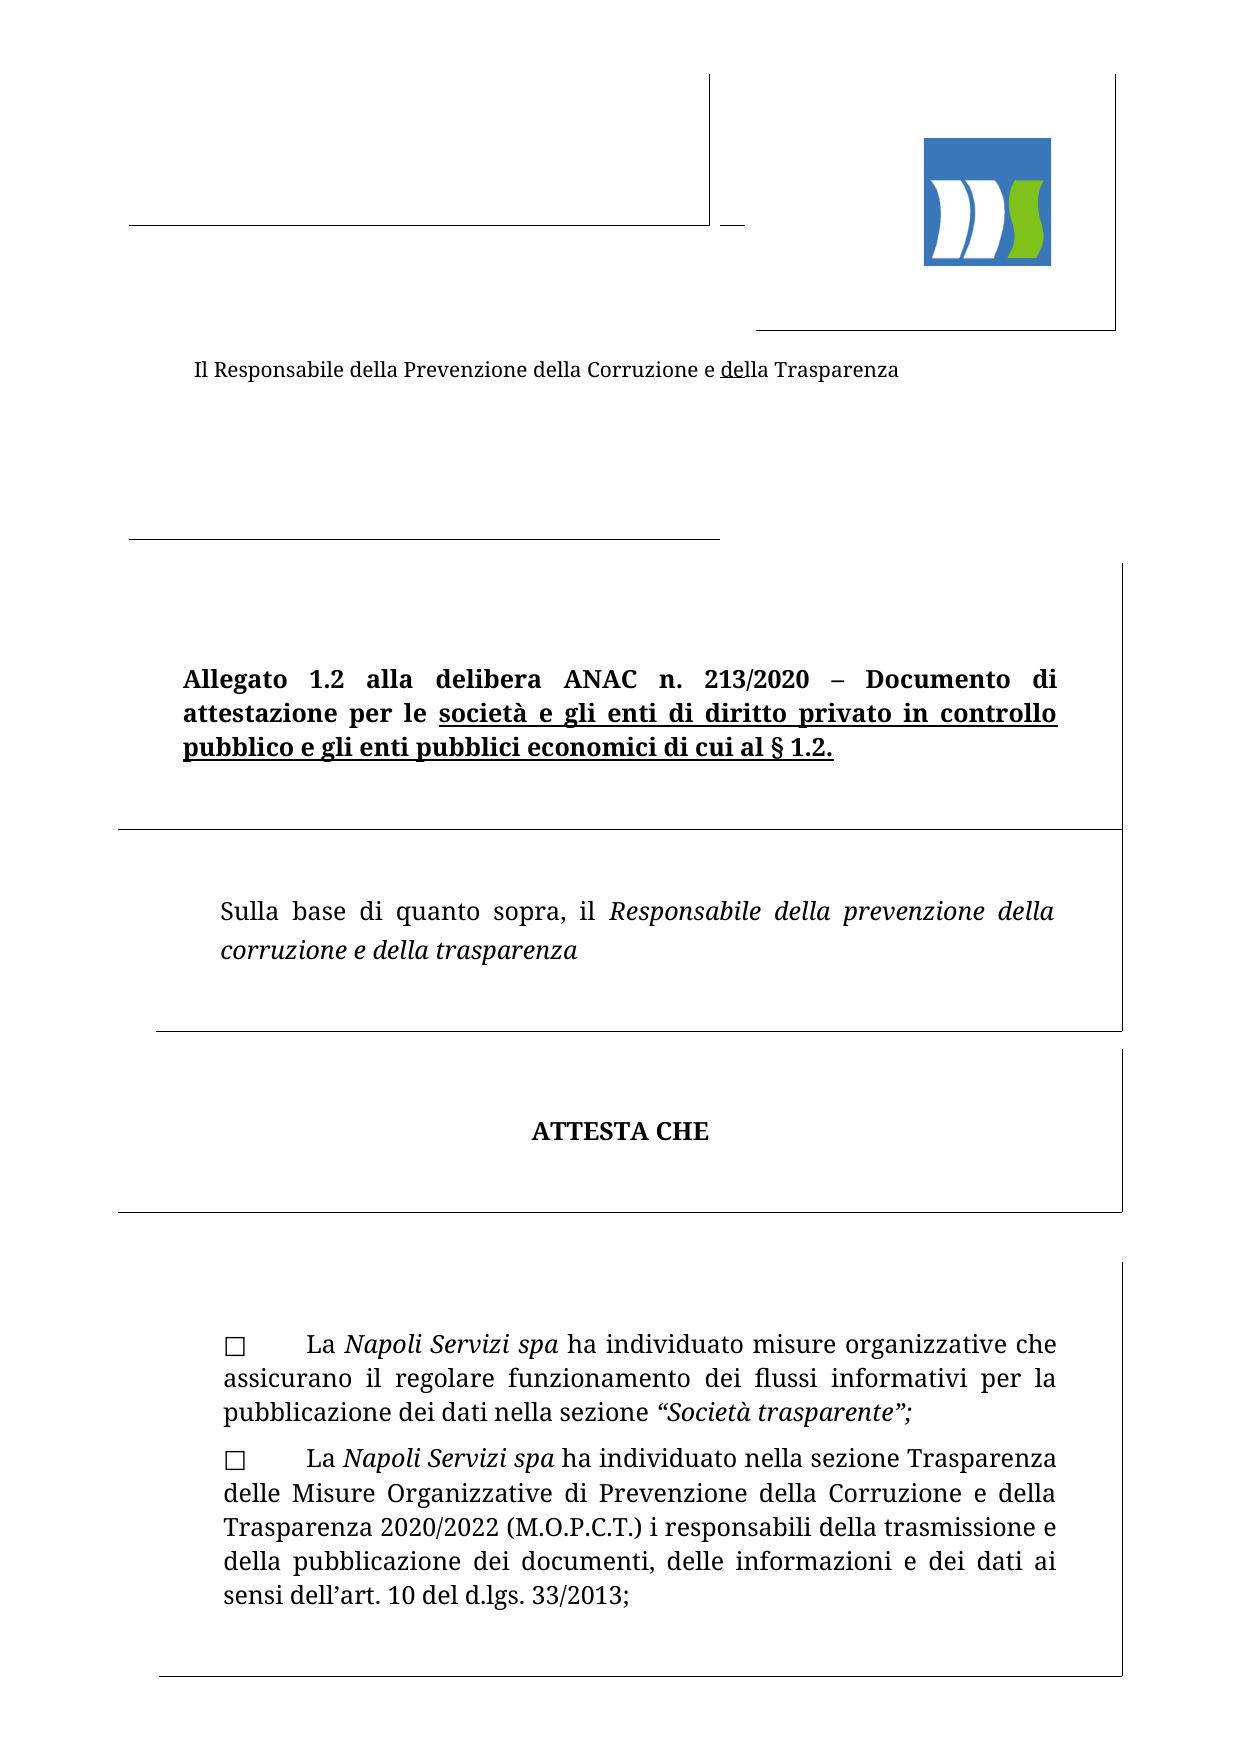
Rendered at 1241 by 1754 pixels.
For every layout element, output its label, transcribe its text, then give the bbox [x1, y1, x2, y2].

text ATTESTA CHE [118, 1049, 1122, 1212]
text Sulla base di quanto sopra, il Responsabile della prevenzione della corruzione e della trasparenza [156, 829, 1122, 1031]
text □ La Napoli Servizi spa ha individuato nella sezione Trasparenza delle Misure Organizzative di Prevenzione della Corruzione e della Trasparenza 2020/2022 (M.O.P.C.T.) i responsabili della trasmissione e della pubblicazione dei documenti, delle informazioni e dei dati ai sensi dell’art. 10 del d.lgs. 33/2013; [158, 1377, 1122, 1676]
text □ La Napoli Servizi spa ha individuato misure organizzative che assicurano il regolare funzionamento dei flussi informativi per la pubblicazione dei dati nella sezione “Società trasparente”; [158, 1262, 1122, 1377]
